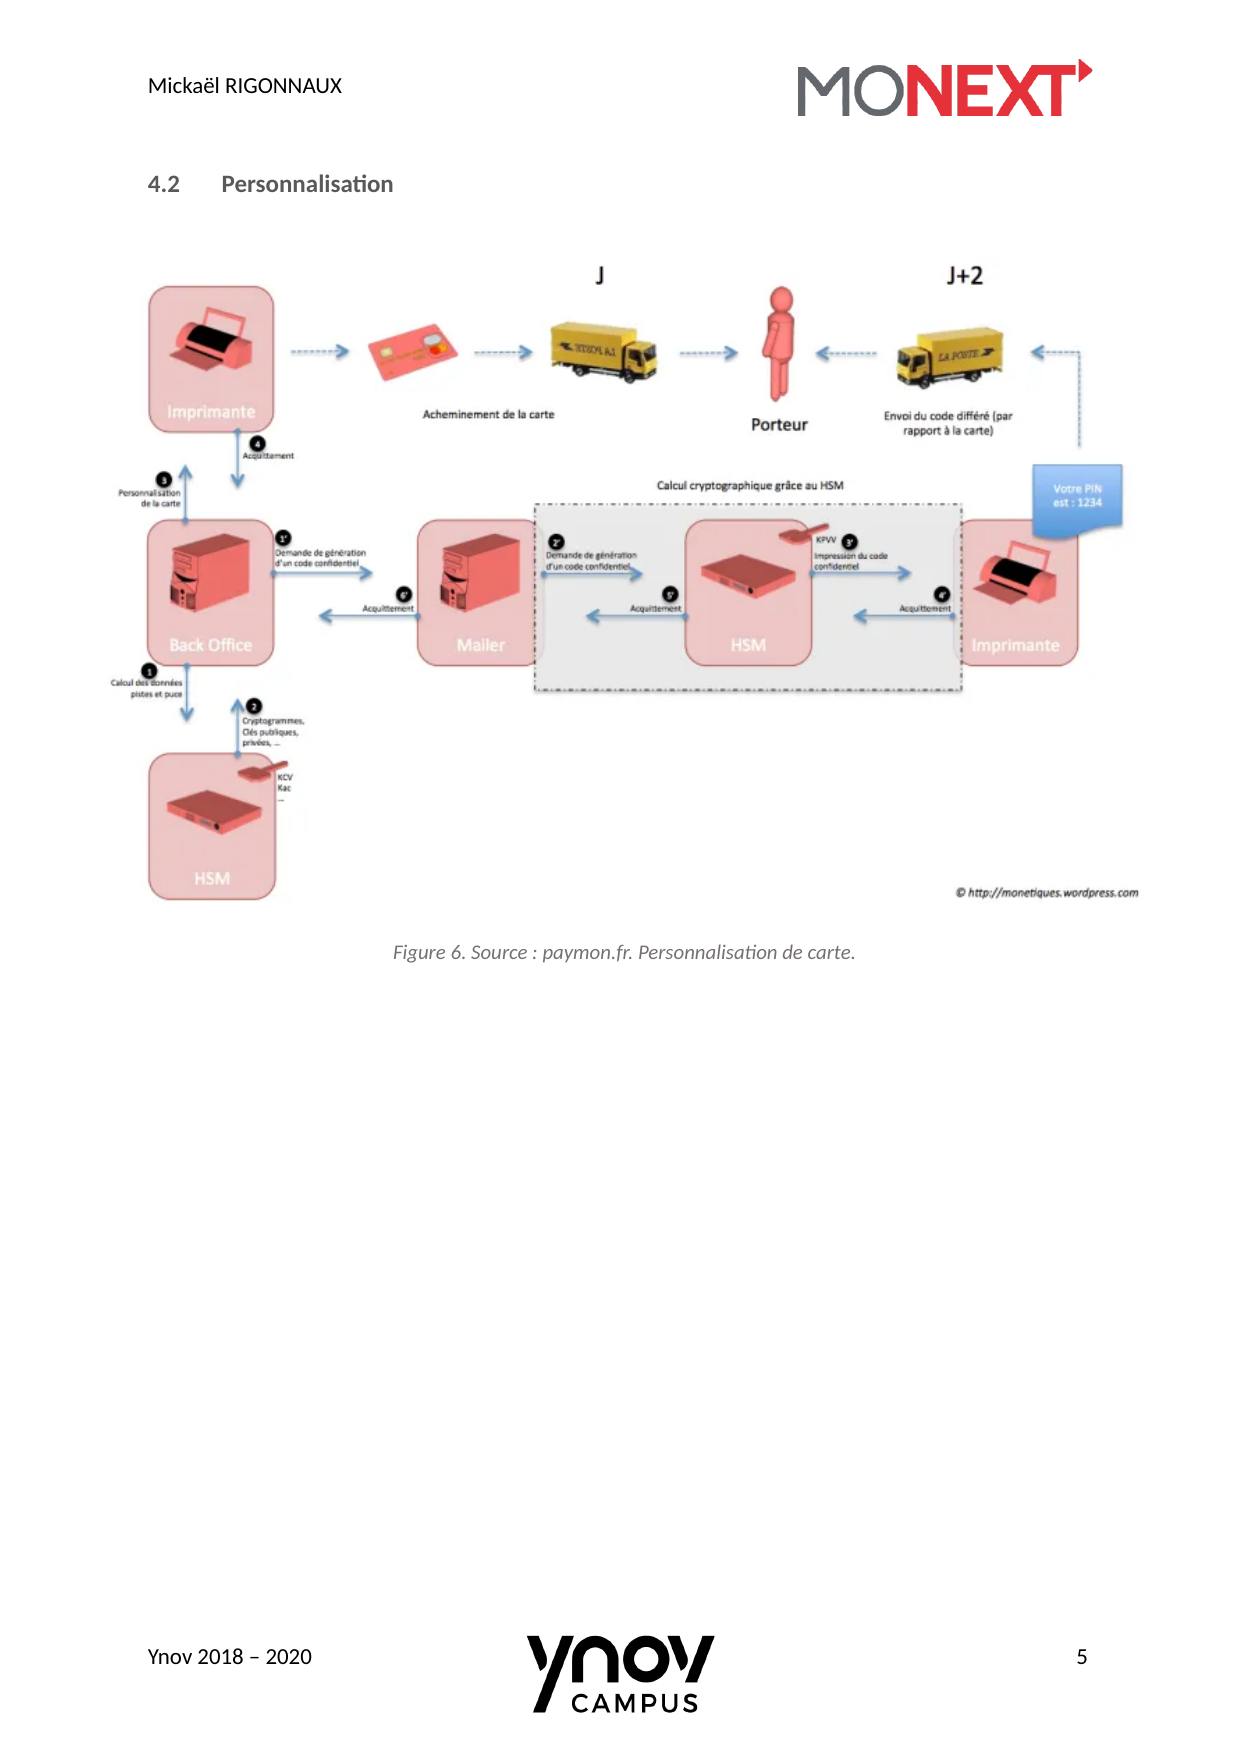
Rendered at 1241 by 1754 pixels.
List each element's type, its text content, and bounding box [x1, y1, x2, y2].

subtitle Personnalisation [148, 168, 1093, 198]
picture [86, 257, 1154, 917]
text Figure 6. Source : paymon.fr. Personnalisation de carte. [69, 939, 1179, 964]
picture [798, 59, 1093, 116]
picture [508, 1617, 732, 1730]
